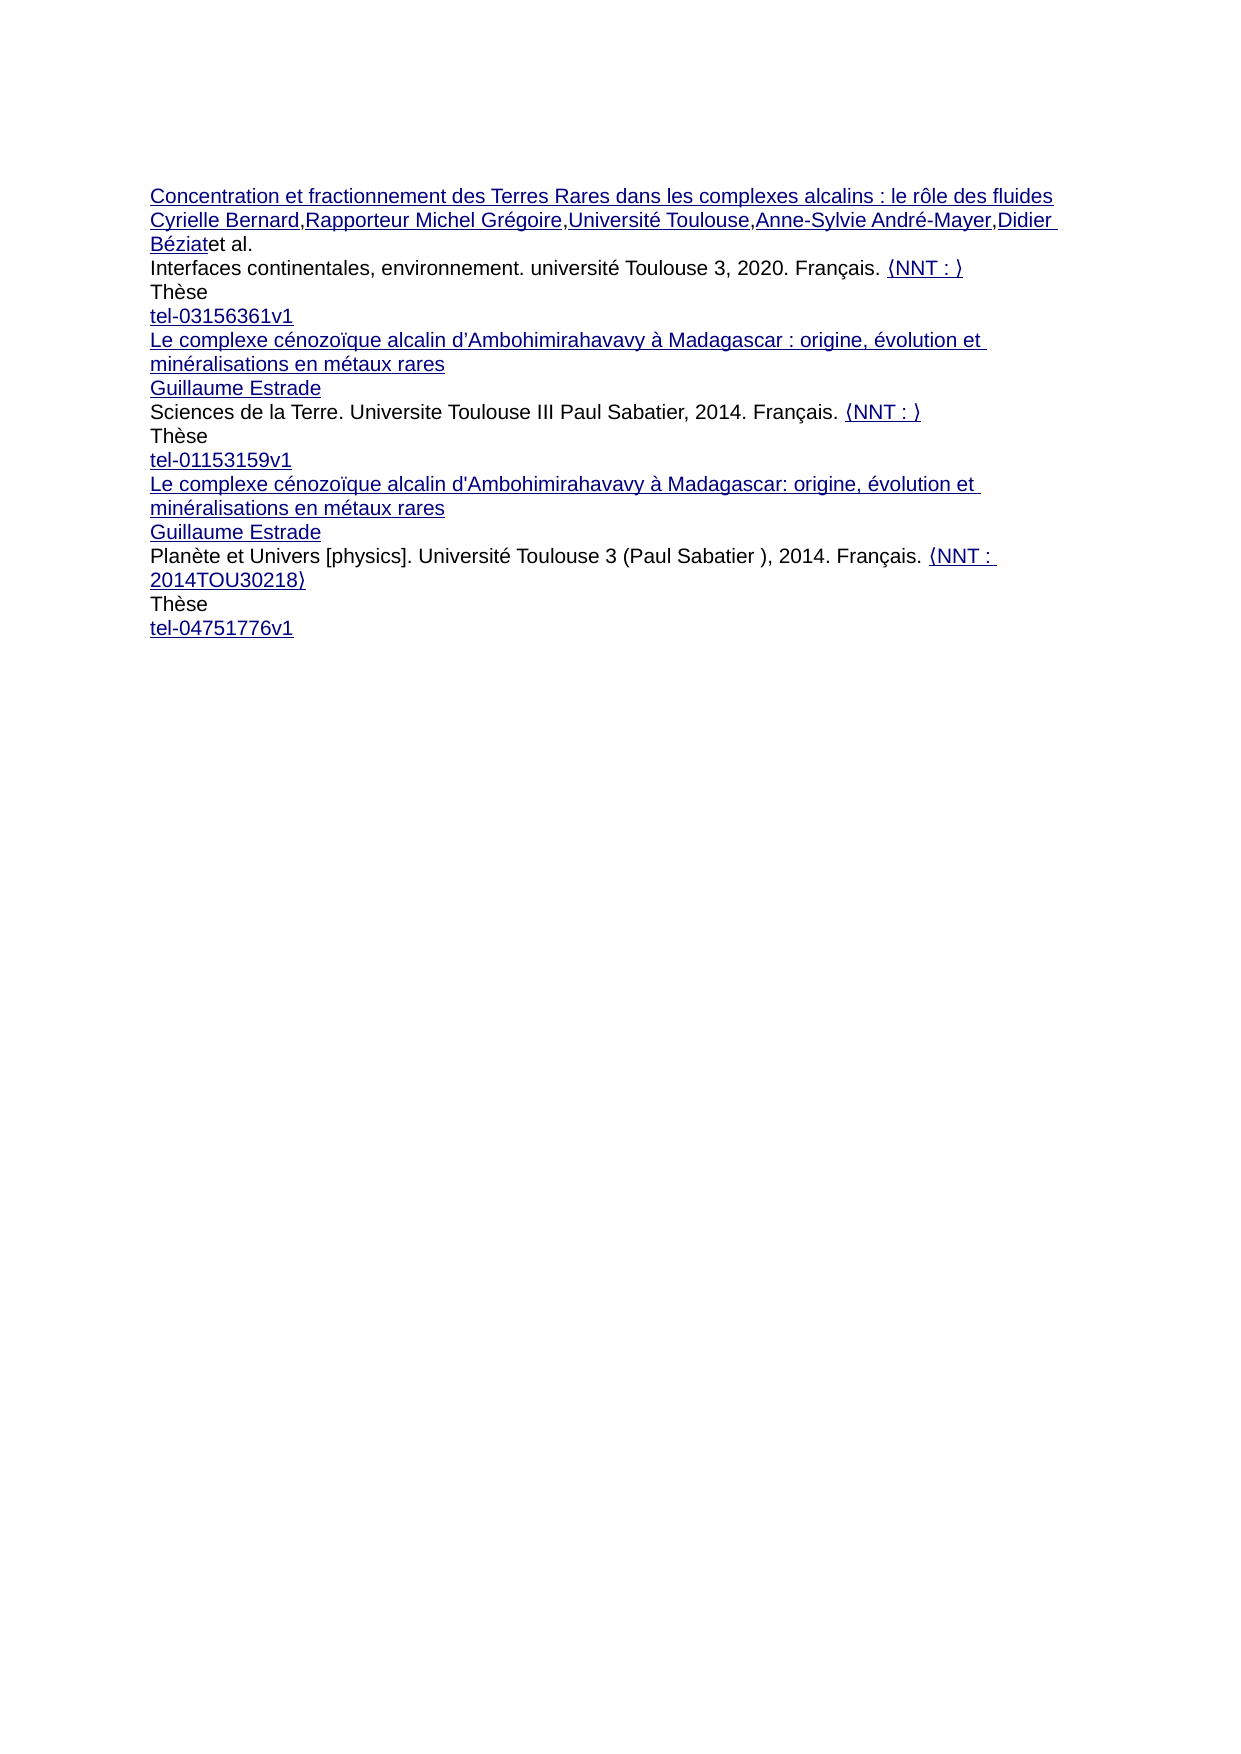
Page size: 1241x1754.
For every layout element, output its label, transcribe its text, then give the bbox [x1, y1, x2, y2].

table_cell Le complexe cénozoïque alcalin d’Ambohimirahavavy à Madagascar : origine, évolution et minéralisations en métaux rares Guillaume Estrade Sciences de la Terre. Universite Toulouse III Paul Sabatier, 2014. Français. ⟨NNT : ⟩ Thèse tel-01153159v1 [150, 328, 1090, 472]
table_cell Le complexe cénozoïque alcalin d'Ambohimirahavavy à Madagascar: origine, évolution et minéralisations en métaux rares Guillaume Estrade Planète et Univers [physics]. Université Toulouse 3 (Paul Sabatier ), 2014. Français. ⟨NNT : 2014TOU30218⟩ Thèse tel-04751776v1 [150, 472, 1090, 639]
table_header Concentration et fractionnement des Terres Rares dans les complexes alcalins : le rôle des fluides Cyrielle Bernard,Rapporteur Michel Grégoire,Université Toulouse,Anne-Sylvie André-Mayer,Didier Béziatet al. Interfaces continentales, environnement. université Toulouse 3, 2020. Français. ⟨NNT : ⟩ Thèse tel-03156361v1 [150, 184, 1090, 328]
